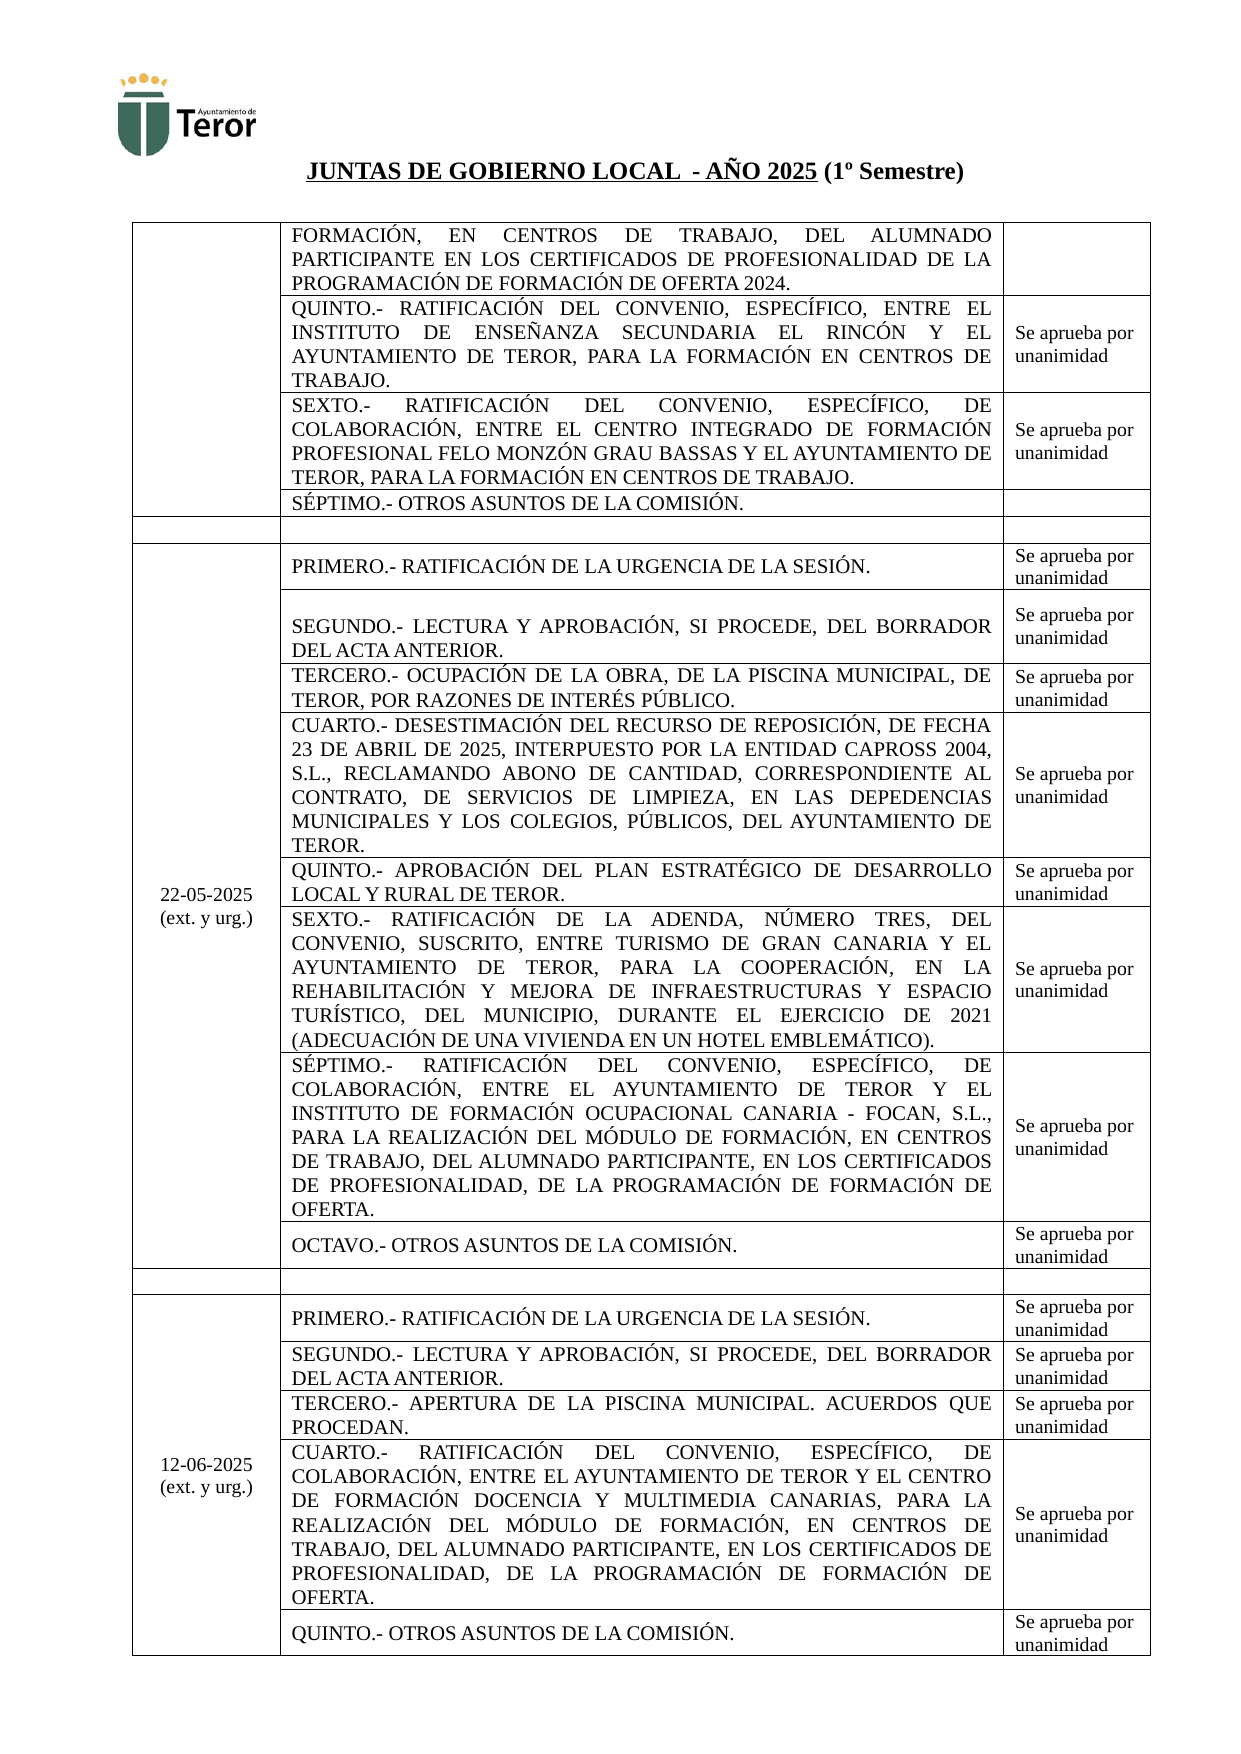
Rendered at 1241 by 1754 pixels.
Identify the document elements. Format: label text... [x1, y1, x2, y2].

table_cell [1004, 223, 1150, 295]
table_cell Se aprueba por unanimidad [1004, 1440, 1150, 1609]
table_cell CUARTO.- RATIFICACIÓN DEL CONVENIO, ESPECÍFICO, DE COLABORACIÓN, ENTRE EL AYUNTAMIENTO DE TEROR Y EL CENTRO DE FORMACIÓN DOCENCIA Y MULTIMEDIA CANARIAS, PARA LA REALIZACIÓN DEL MÓDULO DE FORMACIÓN, EN CENTROS DE TRABAJO, DEL ALUMNADO PARTICIPANTE, EN LOS CERTIFICADOS DE PROFESIONALIDAD, DE LA PROGRAMACIÓN DE FORMACIÓN DE OFERTA. [281, 1440, 1003, 1609]
table_cell [281, 1269, 1003, 1294]
table_cell Se aprueba por unanimidad [1004, 544, 1150, 589]
table_cell Se aprueba por unanimidad [1004, 1610, 1150, 1655]
table_cell 12-06-2025 (ext. y urg.) [133, 1295, 280, 1655]
table_cell 22-05-2025 (ext. y urg.) [133, 544, 280, 1268]
table_cell SÉPTIMO.- RATIFICACIÓN DEL CONVENIO, ESPECÍFICO, DE COLABORACIÓN, ENTRE EL AYUNTAMIENTO DE TEROR Y EL INSTITUTO DE FORMACIÓN OCUPACIONAL CANARIA - FOCAN, S.L., PARA LA REALIZACIÓN DEL MÓDULO DE FORMACIÓN, EN CENTROS DE TRABAJO, DEL ALUMNADO PARTICIPANTE, EN LOS CERTIFICADOS DE PROFESIONALIDAD, DE LA PROGRAMACIÓN DE FORMACIÓN DE OFERTA. [281, 1053, 1003, 1221]
table_cell Se aprueba por unanimidad [1004, 393, 1150, 489]
table_cell SEGUNDO.- LECTURA Y APROBACIÓN, SI PROCEDE, DEL BORRADOR DEL ACTA ANTERIOR. [281, 590, 1003, 662]
table_cell CUARTO.- DESESTIMACIÓN DEL RECURSO DE REPOSICIÓN, DE FECHA 23 DE ABRIL DE 2025, INTERPUESTO POR LA ENTIDAD CAPROSS 2004, S.L., RECLAMANDO ABONO DE CANTIDAD, CORRESPONDIENTE AL CONTRATO, DE SERVICIOS DE LIMPIEZA, EN LAS DEPEDENCIAS MUNICIPALES Y LOS COLEGIOS, PÚBLICOS, DEL AYUNTAMIENTO DE TEROR. [281, 713, 1003, 857]
table_cell [1004, 490, 1150, 516]
table_cell Se aprueba por unanimidad [1004, 1295, 1150, 1341]
table_cell [1004, 517, 1150, 542]
table_cell SEXTO.- RATIFICACIÓN DEL CONVENIO, ESPECÍFICO, DE COLABORACIÓN, ENTRE EL CENTRO INTEGRADO DE FORMACIÓN PROFESIONAL FELO MONZÓN GRAU BASSAS Y EL AYUNTAMIENTO DE TEROR, PARA LA FORMACIÓN EN CENTROS DE TRABAJO. [281, 393, 1003, 489]
table_cell SÉPTIMO.- OTROS ASUNTOS DE LA COMISIÓN. [281, 490, 1003, 516]
table_cell [133, 223, 280, 516]
table_cell PRIMERO.- RATIFICACIÓN DE LA URGENCIA DE LA SESIÓN. [281, 544, 1003, 589]
table_cell Se aprueba por unanimidad [1004, 296, 1150, 392]
table_cell SEXTO.- RATIFICACIÓN DE LA ADENDA, NÚMERO TRES, DEL CONVENIO, SUSCRITO, ENTRE TURISMO DE GRAN CANARIA Y EL AYUNTAMIENTO DE TEROR, PARA LA COOPERACIÓN, EN LA REHABILITACIÓN Y MEJORA DE INFRAESTRUCTURAS Y ESPACIO TURÍSTICO, DEL MUNICIPIO, DURANTE EL EJERCICIO DE 2021 (ADECUACIÓN DE UNA VIVIENDA EN UN HOTEL EMBLEMÁTICO). [281, 907, 1003, 1052]
table_cell Se aprueba por unanimidad [1004, 858, 1150, 906]
table_cell Se aprueba por unanimidad [1004, 664, 1150, 712]
table_cell Se aprueba por unanimidad [1004, 1342, 1150, 1390]
table_cell Se aprueba por unanimidad [1004, 1053, 1150, 1221]
table_cell TERCERO.- APERTURA DE LA PISCINA MUNICIPAL. ACUERDOS QUE PROCEDAN. [281, 1391, 1003, 1439]
table_cell OCTAVO.- OTROS ASUNTOS DE LA COMISIÓN. [281, 1222, 1003, 1268]
table_cell PRIMERO.- RATIFICACIÓN DE LA URGENCIA DE LA SESIÓN. [281, 1295, 1003, 1341]
table_cell [281, 517, 1003, 542]
table_cell Se aprueba por unanimidad [1004, 1391, 1150, 1439]
table_cell QUINTO.- RATIFICACIÓN DEL CONVENIO, ESPECÍFICO, ENTRE EL INSTITUTO DE ENSEÑANZA SECUNDARIA EL RINCÓN Y EL AYUNTAMIENTO DE TEROR, PARA LA FORMACIÓN EN CENTROS DE TRABAJO. [281, 296, 1003, 392]
table_cell Se aprueba por unanimidad [1004, 590, 1150, 662]
table_cell [133, 1269, 280, 1294]
table_cell SEGUNDO.- LECTURA Y APROBACIÓN, SI PROCEDE, DEL BORRADOR DEL ACTA ANTERIOR. [281, 1342, 1003, 1390]
table_cell QUINTO.- OTROS ASUNTOS DE LA COMISIÓN. [281, 1610, 1003, 1655]
table_cell TERCERO.- OCUPACIÓN DE LA OBRA, DE LA PISCINA MUNICIPAL, DE TEROR, POR RAZONES DE INTERÉS PÚBLICO. [281, 664, 1003, 712]
table_cell QUINTO.- APROBACIÓN DEL PLAN ESTRATÉGICO DE DESARROLLO LOCAL Y RURAL DE TEROR. [281, 858, 1003, 906]
table_cell Se aprueba por unanimidad [1004, 713, 1150, 857]
table_cell Se aprueba por unanimidad [1004, 907, 1150, 1052]
table_cell FORMACIÓN, EN CENTROS DE TRABAJO, DEL ALUMNADO PARTICIPANTE EN LOS CERTIFICADOS DE PROFESIONALIDAD DE LA PROGRAMACIÓN DE FORMACIÓN DE OFERTA 2024. [281, 223, 1003, 295]
table_cell [133, 517, 280, 542]
table_cell [1004, 1269, 1150, 1294]
table_cell Se aprueba por unanimidad [1004, 1222, 1150, 1268]
